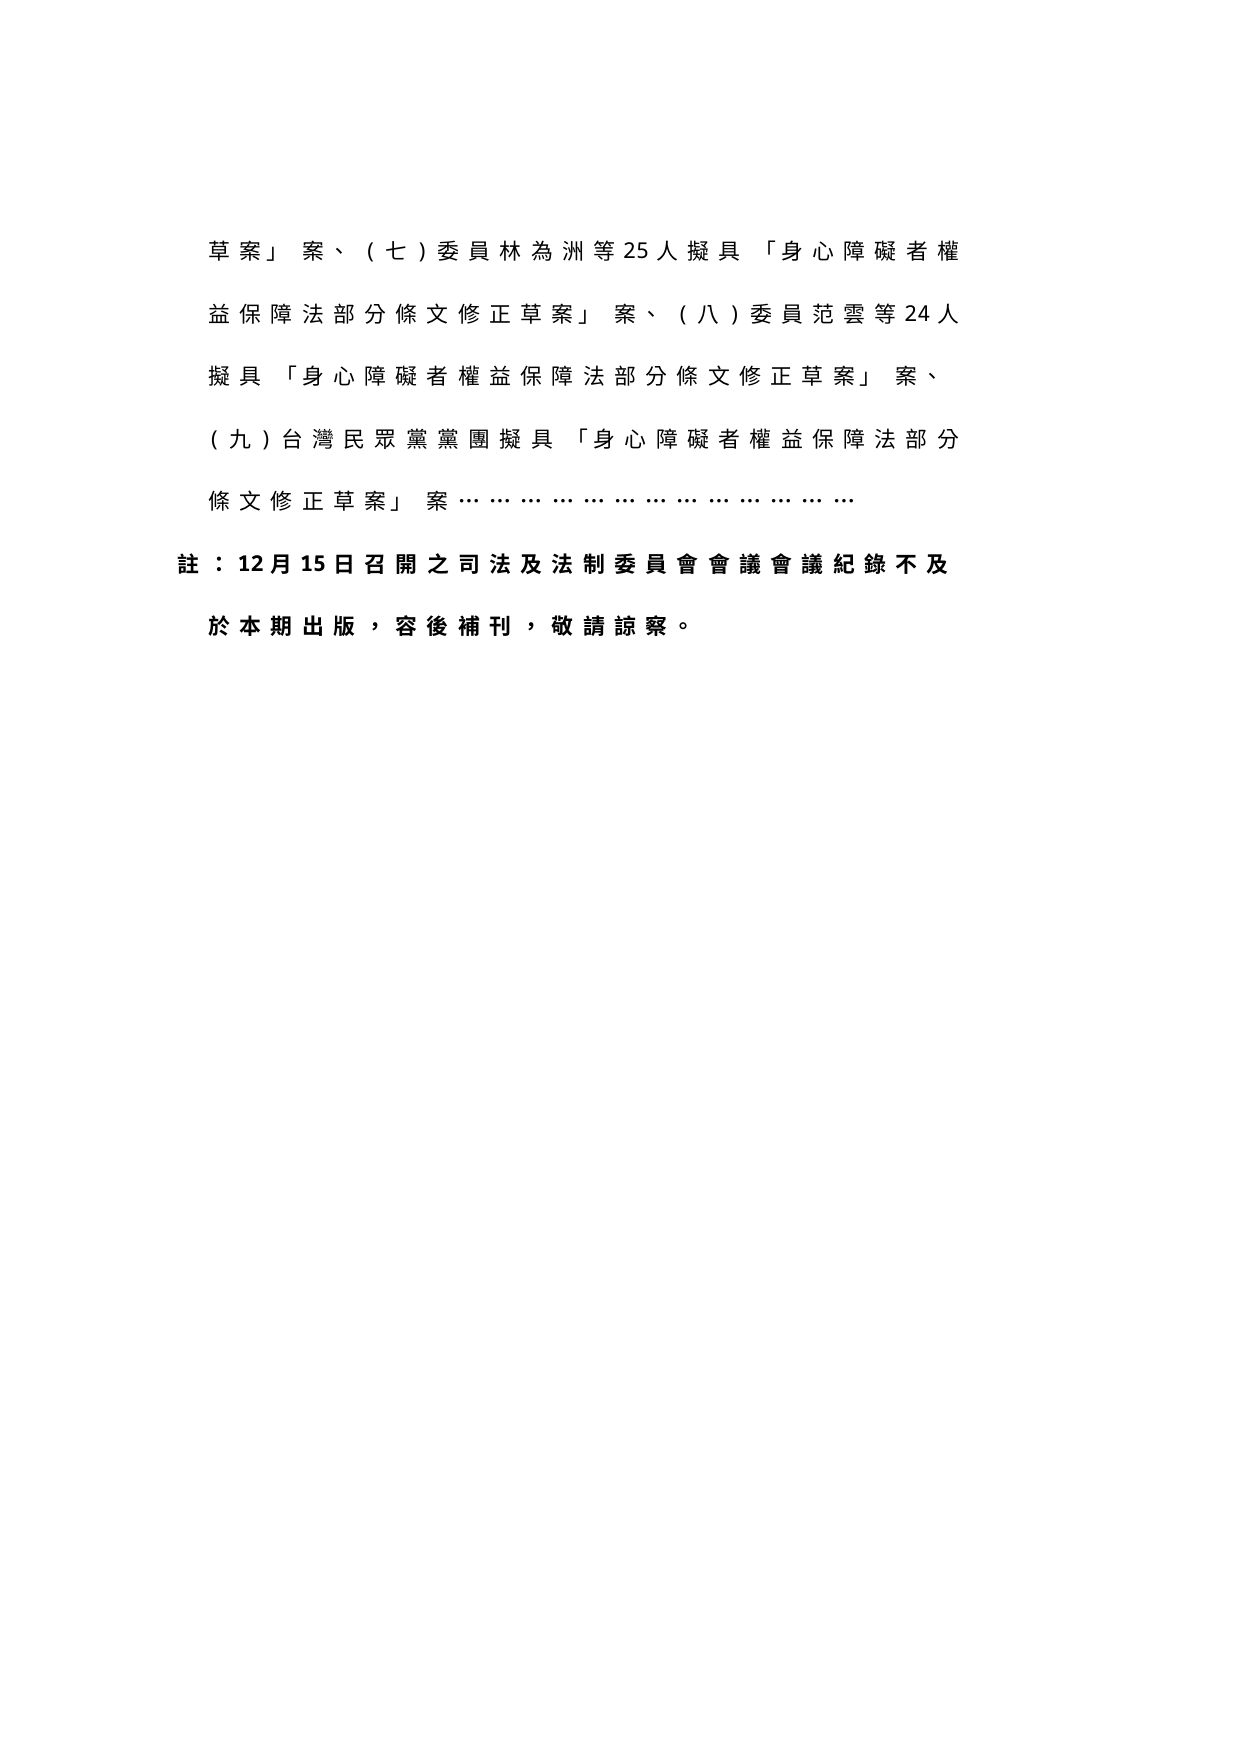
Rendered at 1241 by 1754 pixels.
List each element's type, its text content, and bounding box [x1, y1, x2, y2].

table_cell ） [1092, 219, 1108, 531]
table_cell [1092, 531, 1108, 656]
table_cell [1056, 531, 1092, 656]
table_cell ～ [1027, 219, 1056, 531]
table_cell 草案」案、(七)委員林為洲等25人擬具「身心障礙者權益保障法部分條文修正草案」案、(八)委員范雲等24人擬具「身心障礙者權益保障法部分條文修正草案」案、(九)台灣民眾黨黨團擬具「身心障礙者權益保障法部分條文修正草案」案………………………………… [150, 219, 973, 531]
table_cell [991, 531, 1027, 656]
table_cell （ [973, 219, 991, 531]
table_cell [1027, 531, 1056, 656]
table_cell 470 [1056, 219, 1092, 531]
table_cell 註：12月15日召開之司法及法制委員會會議會議紀錄不及於本期出版，容後補刊，敬請諒察。 [150, 531, 973, 656]
table_cell [973, 531, 991, 656]
table_cell 439 [991, 219, 1027, 531]
